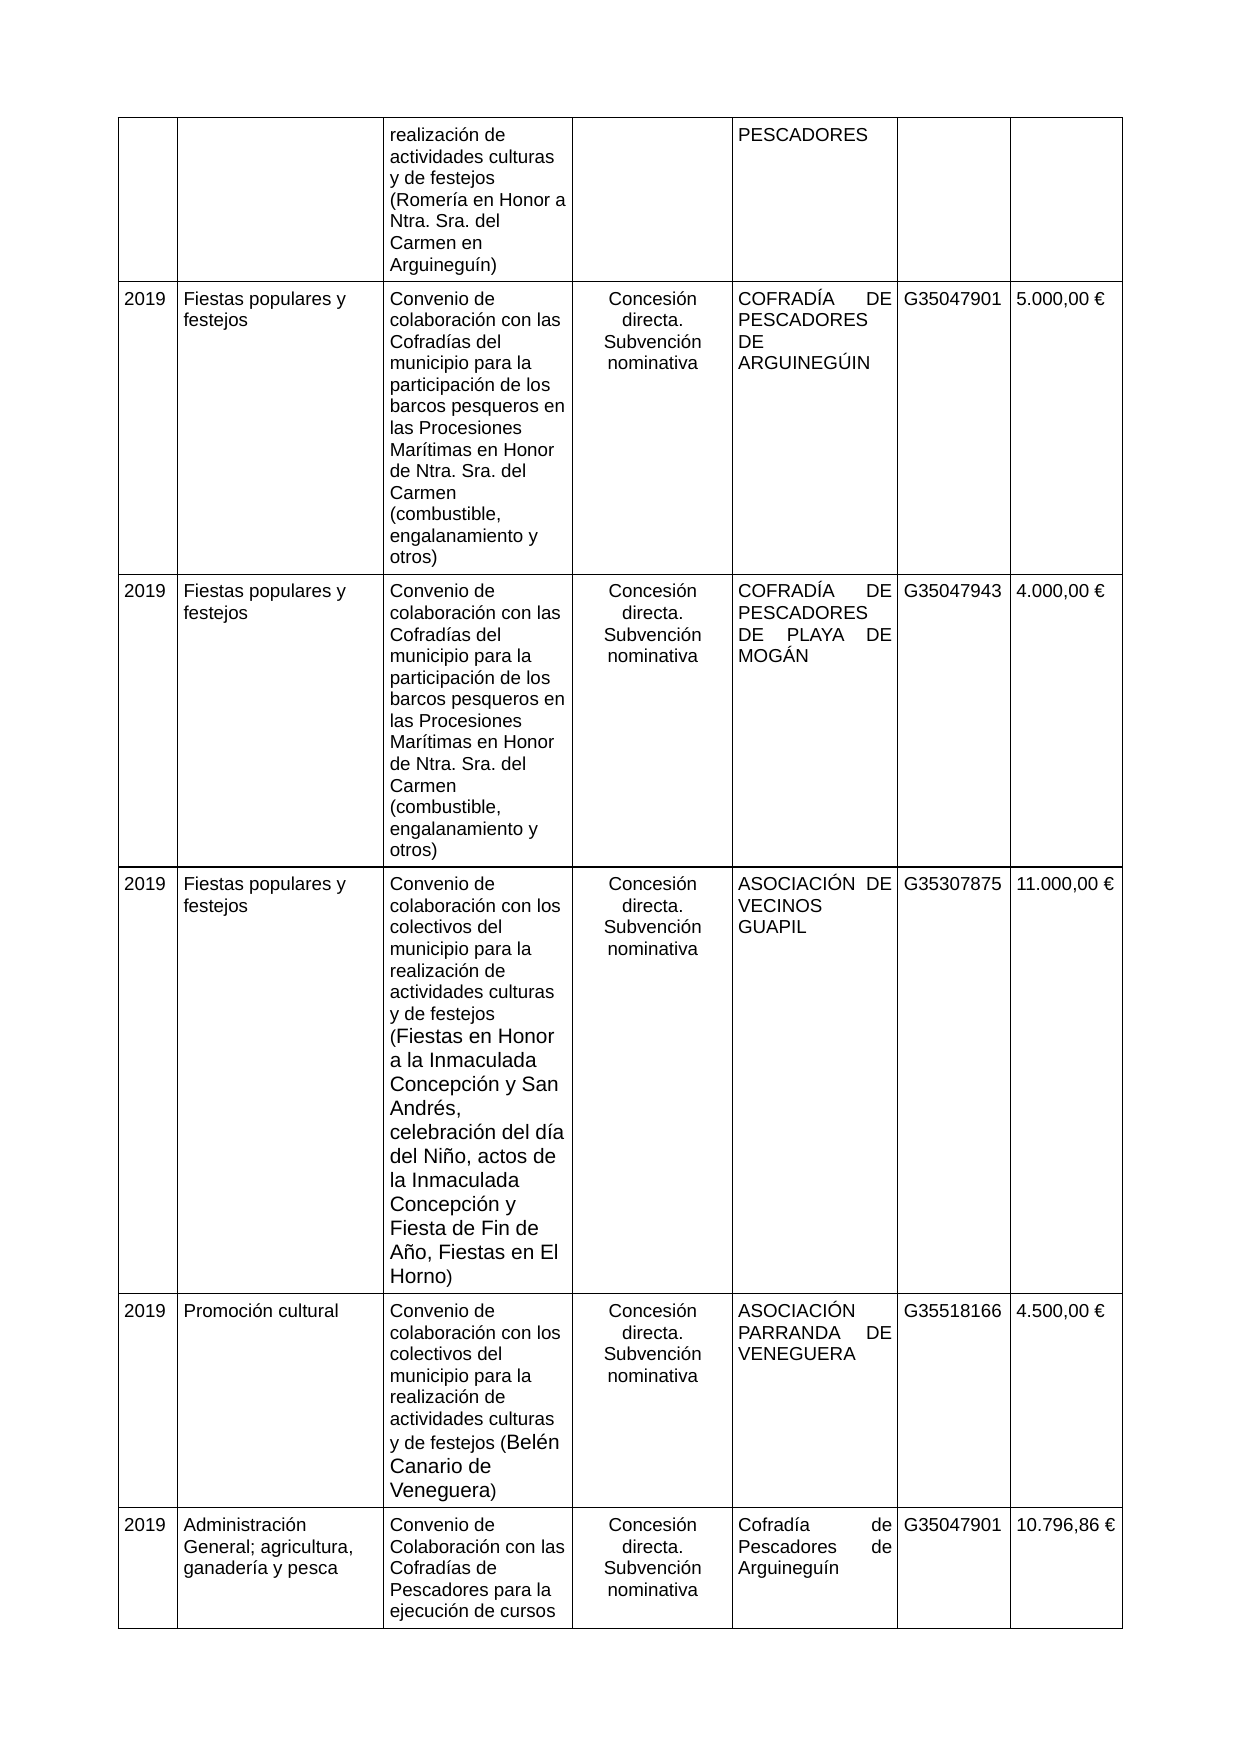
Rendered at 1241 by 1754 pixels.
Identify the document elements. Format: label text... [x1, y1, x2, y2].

table_cell 4.000,00 € [1011, 575, 1122, 866]
table_cell G35047901 [898, 282, 1010, 573]
table_cell 10.796,86 € [1011, 1508, 1122, 1627]
table_cell 2019 [119, 1294, 177, 1507]
table_cell Fiestas populares y festejos [178, 868, 383, 1293]
table_cell 2019 [119, 868, 177, 1293]
table_cell Concesión directa. Subvención nominativa [573, 575, 732, 866]
table_cell [119, 118, 177, 281]
table_cell 2019 [119, 1508, 177, 1627]
table_cell realización de actividades culturas y de festejos (Romería en Honor a Ntra. Sra. del Carmen en Arguineguín) [384, 118, 572, 281]
table_cell ASOCIACIÓN PARRANDA DE VENEGUERA [733, 1294, 897, 1507]
table_cell [1011, 118, 1122, 281]
table_cell Cofradía de Pescadores de Arguineguín [733, 1508, 897, 1627]
table_cell [573, 118, 732, 281]
table_cell 11.000,00 € [1011, 868, 1122, 1293]
table_cell Concesión directa. Subvención nominativa [573, 1294, 732, 1507]
table_cell G35047943 [898, 575, 1010, 866]
table_cell Convenio de colaboración con los colectivos del municipio para la realización de actividades culturas y de festejos (Belén Canario de Veneguera) [384, 1294, 572, 1507]
table_cell 4.500,00 € [1011, 1294, 1122, 1507]
table_cell G35047901 [898, 1508, 1010, 1627]
table_cell COFRADÍA DE PESCADORES DE PLAYA DE MOGÁN [733, 575, 897, 866]
table_cell Concesión directa. Subvención nominativa [573, 868, 732, 1293]
table_cell G35518166 [898, 1294, 1010, 1507]
table_cell Concesión directa. Subvención nominativa [573, 282, 732, 573]
table_cell Fiestas populares y festejos [178, 282, 383, 573]
table_cell Concesión directa. Subvención nominativa [573, 1508, 732, 1627]
table_cell 2019 [119, 575, 177, 866]
table_cell [898, 118, 1010, 281]
table_cell G35307875 [898, 868, 1010, 1293]
table_cell Promoción cultural [178, 1294, 383, 1507]
table_cell Convenio de colaboración con los colectivos del municipio para la realización de actividades culturas y de festejos (Fiestas en Honor a la Inmaculada Concepción y San Andrés, celebración del día del Niño, actos de la Inmaculada Concepción y Fiesta de Fin de Año, Fiestas en El Horno) [384, 868, 572, 1293]
table_cell Convenio de colaboración con las Cofradías del municipio para la participación de los barcos pesqueros en las Procesiones Marítimas en Honor de Ntra. Sra. del Carmen (combustible, engalanamiento y otros) [384, 575, 572, 866]
table_cell PESCADORES [733, 118, 897, 281]
table_cell [178, 118, 383, 281]
table_cell Administración General; agricultura, ganadería y pesca [178, 1508, 383, 1627]
table_cell Convenio de colaboración con las Cofradías del municipio para la participación de los barcos pesqueros en las Procesiones Marítimas en Honor de Ntra. Sra. del Carmen (combustible, engalanamiento y otros) [384, 282, 572, 573]
table_cell Convenio de Colaboración con las Cofradías de Pescadores para la ejecución de cursos [384, 1508, 572, 1627]
table_cell COFRADÍA DE PESCADORES DE ARGUINEGÚIN [733, 282, 897, 573]
table_cell Fiestas populares y festejos [178, 575, 383, 866]
table_cell ASOCIACIÓN DE VECINOS GUAPIL [733, 868, 897, 1293]
table_cell 5.000,00 € [1011, 282, 1122, 573]
table_cell 2019 [119, 282, 177, 573]
